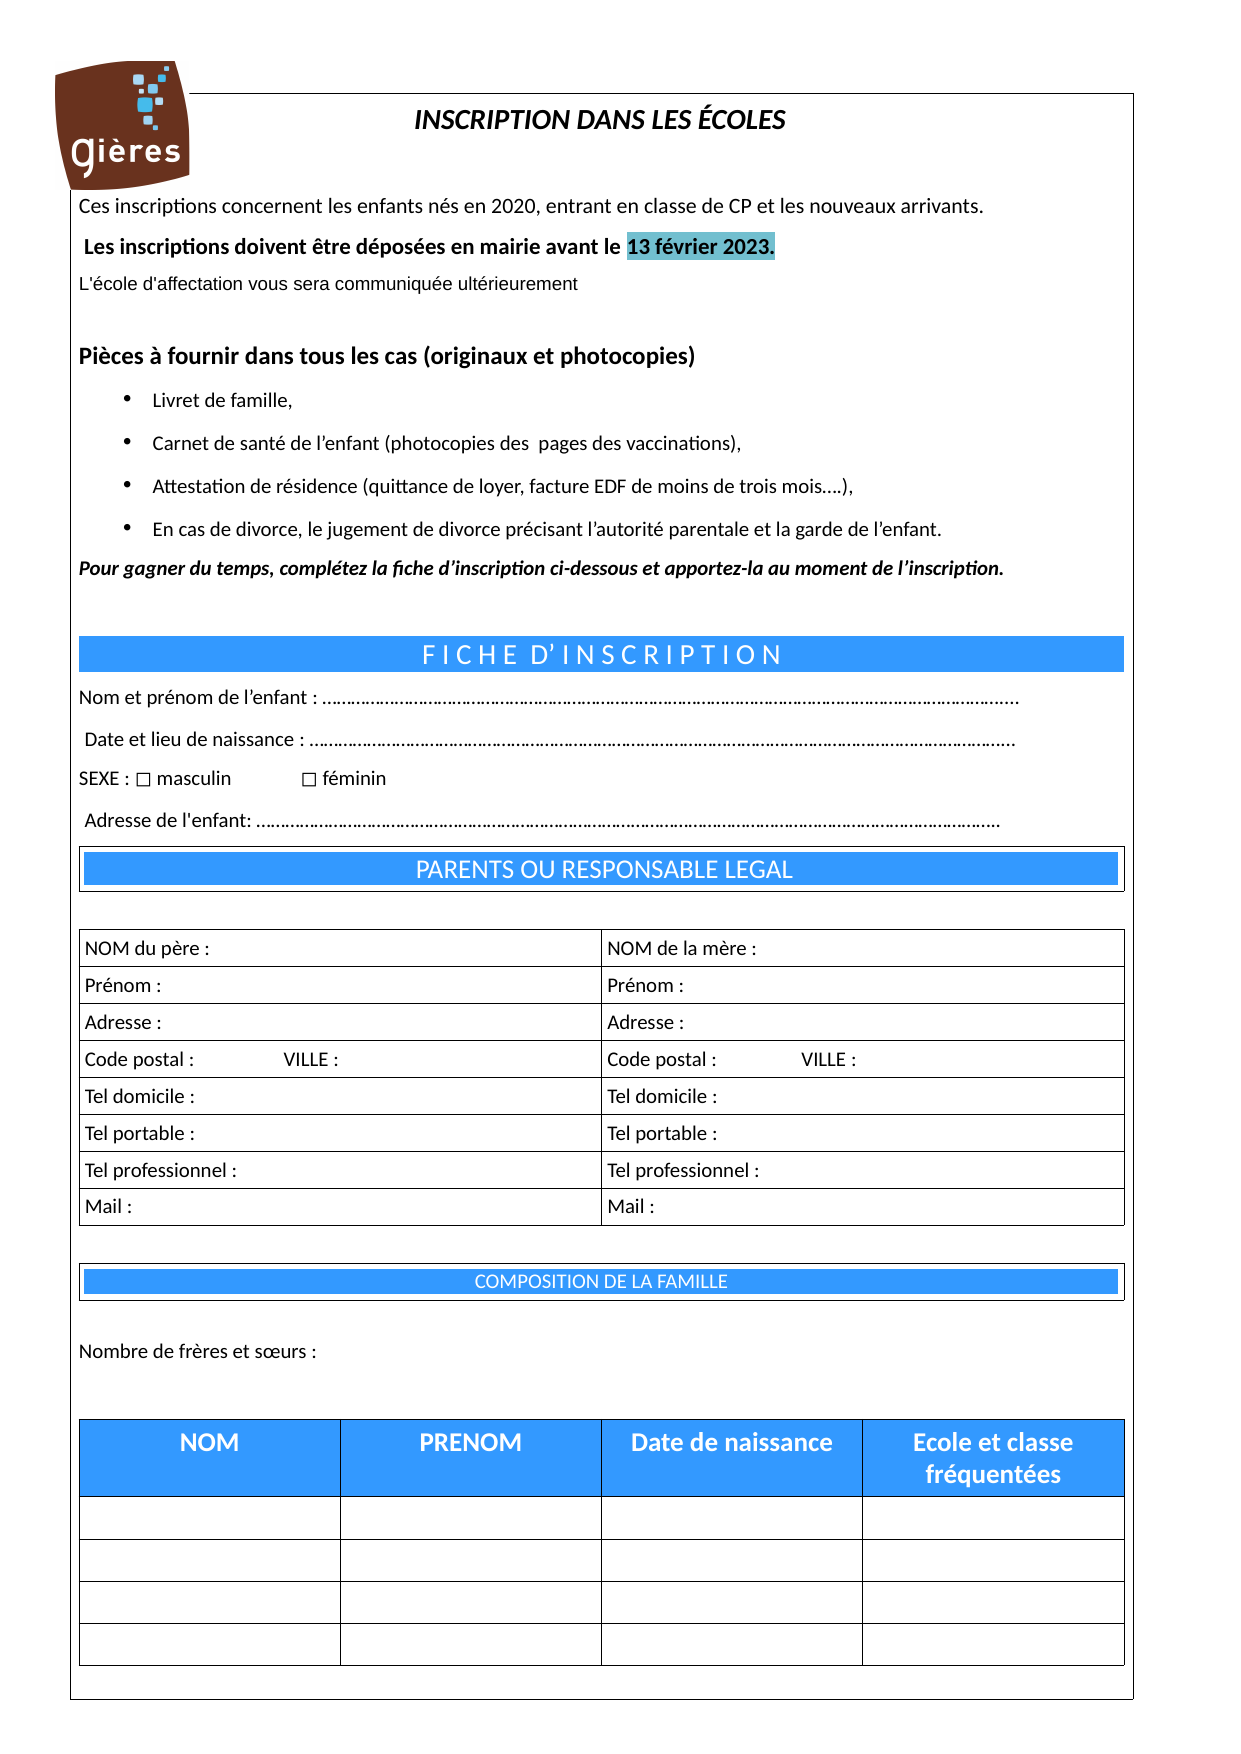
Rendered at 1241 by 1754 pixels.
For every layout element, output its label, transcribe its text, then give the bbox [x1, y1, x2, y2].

table_header NOM [80, 1420, 340, 1496]
table_cell [341, 1624, 601, 1665]
table_cell Tel portable : [80, 1115, 601, 1151]
table_cell Tel professionnel : [602, 1152, 1124, 1188]
table_cell Tel portable : [602, 1115, 1124, 1151]
table_cell [863, 1540, 1124, 1581]
list Carnet de santé de l’enfant (photocopies des pages des vaccinations), [123, 426, 1124, 457]
table_cell [341, 1540, 601, 1581]
table_cell Prénom : [602, 967, 1124, 1003]
table_cell Adresse : [602, 1004, 1124, 1040]
text L'école d'affectation vous sera communiquée ultérieurement [79, 272, 1124, 294]
text Les inscriptions doivent être déposées en mairie avant le 13 février 2023. [79, 232, 1124, 260]
table_header PARENTS OU RESPONSABLE LEGAL [80, 847, 1124, 891]
table_cell Tel domicile : [80, 1078, 601, 1114]
table_header Ecole et classe fréquentées [863, 1420, 1124, 1496]
table_cell Prénom : [80, 967, 601, 1003]
table_header Date de naissance [602, 1420, 862, 1496]
list En cas de divorce, le jugement de divorce précisant l’autorité parentale et la garde de l’enfant. [123, 512, 1124, 543]
table_cell [80, 1624, 340, 1665]
table_cell [80, 1582, 340, 1623]
text Date et lieu de naissance : ………………………………………………………………………………………………………………………………... [79, 722, 1124, 753]
text Pièces à fournir dans tous les cas (originaux et photocopies) [79, 340, 1124, 371]
list Livret de famille, [123, 383, 1124, 414]
text Pour gagner du temps, complétez la fiche d’inscription ci-dessous et apportez-la au moment de l’inscription. [79, 556, 1124, 581]
table_cell [602, 1624, 862, 1665]
table_cell [602, 1497, 862, 1538]
table_header NOM de la mère : [602, 930, 1124, 966]
text Nombre de frères et sœurs : [79, 1338, 1124, 1363]
table_cell [80, 1540, 340, 1581]
table_cell [602, 1540, 862, 1581]
table_cell Tel domicile : [602, 1078, 1124, 1114]
text F I C H E D’ I N S C R I P T I O N [79, 636, 1124, 672]
text SEXE : ◻ masculin ◻ féminin [79, 766, 1124, 791]
list Attestation de résidence (quittance de loyer, facture EDF de moins de trois mois….), [123, 469, 1124, 500]
table_cell Adresse : [80, 1004, 601, 1040]
table_header COMPOSITION DE LA FAMILLE [80, 1264, 1124, 1300]
table_header NOM du père : [80, 930, 601, 966]
table_cell Code postal : VILLE : [80, 1041, 601, 1077]
text Adresse de l'enfant: ……………………………………………………………………………………………………………………………………….. [79, 803, 1124, 834]
table_cell [863, 1624, 1124, 1665]
table_cell [863, 1582, 1124, 1623]
picture [55, 61, 190, 190]
table_cell Code postal : VILLE : [602, 1041, 1124, 1077]
table_header PRENOM [341, 1420, 601, 1496]
table_cell [80, 1497, 340, 1538]
text Nom et prénom de l’enfant : …………………………………………………………………………………………………………………………….... [79, 684, 1124, 710]
table_cell Tel professionnel : [80, 1152, 601, 1188]
table_cell [341, 1497, 601, 1538]
table_cell Mail : [80, 1189, 601, 1225]
table_cell [863, 1497, 1124, 1538]
text Ces inscriptions concernent les enfants nés en 2020, entrant en classe de CP et les nouveaux arrivants. [79, 193, 1124, 219]
table_cell [602, 1582, 862, 1623]
text INSCRIPTION DANS LES ÉCOLES [190, 101, 1124, 137]
table_cell [341, 1582, 601, 1623]
table_cell Mail : [602, 1189, 1124, 1225]
